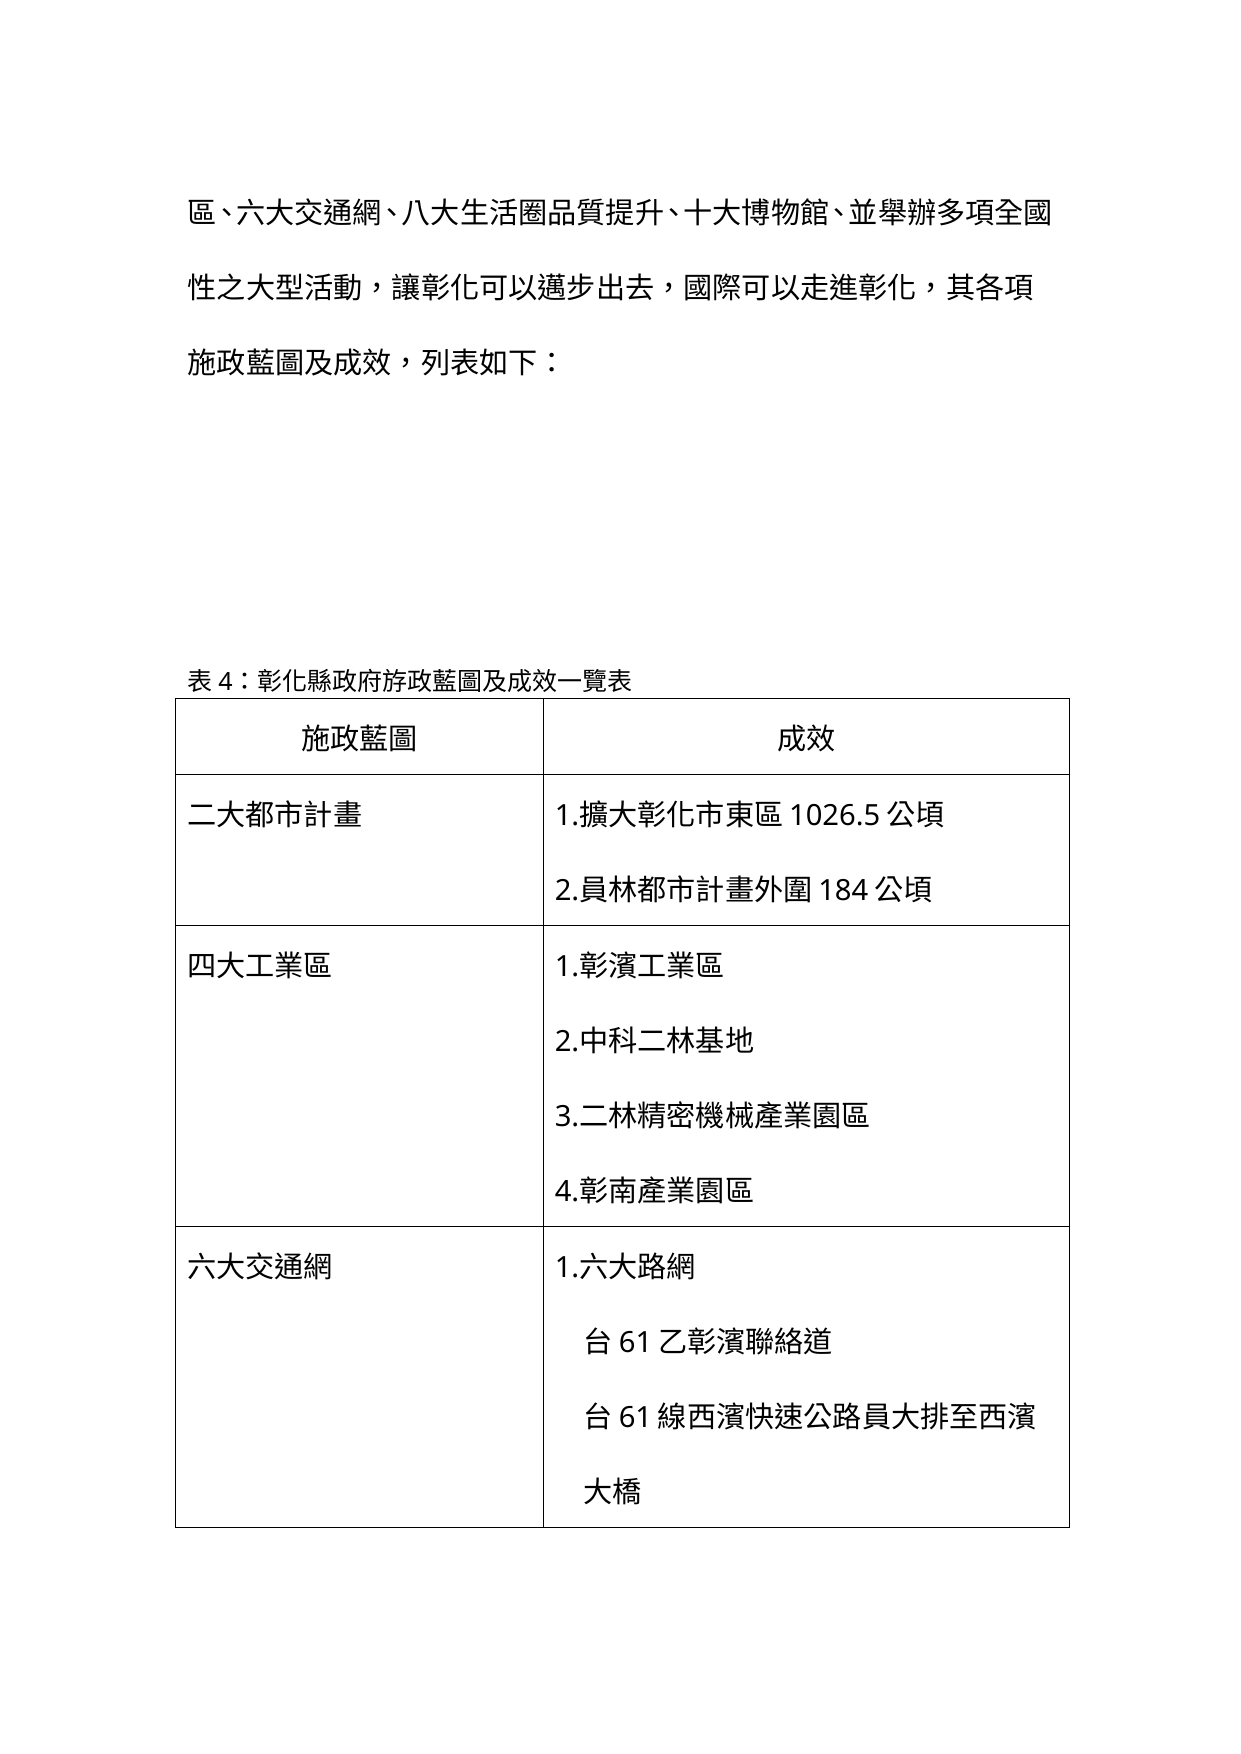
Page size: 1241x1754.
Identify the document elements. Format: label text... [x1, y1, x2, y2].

table_cell 二大都市計畫 [176, 775, 543, 925]
table_cell 六大交通網 [176, 1227, 543, 1527]
subtitle 表 4：彰化縣政府斿政藍圖及成效一覽表 [187, 661, 1053, 698]
table_cell 四大工業區 [176, 926, 543, 1226]
table_cell 1.彰濱工業區 2.中科二林基地 3.二林精密機械產業園區 4.彰南產業園區 [544, 926, 1069, 1226]
table_cell 1.擴大彰化市東區1026.5公頃 2.員林都市計畫外圍184公頃 [544, 775, 1069, 925]
table_cell 1.六大路網 台61乙彰濱聯絡道 台61線西濱快速公路員大排至西濱大橋 [544, 1227, 1069, 1527]
text 區、六大交通網、八大生活圈品質提升、十大博物館、並舉辦多項全國性之大型活動，讓彰化可以邁步出去，國際可以走進彰化，其各項施政藍圖及成效，列表如下： [187, 173, 1053, 398]
table_header 施政藍圖 [176, 699, 543, 774]
table_header 成效 [544, 699, 1069, 774]
